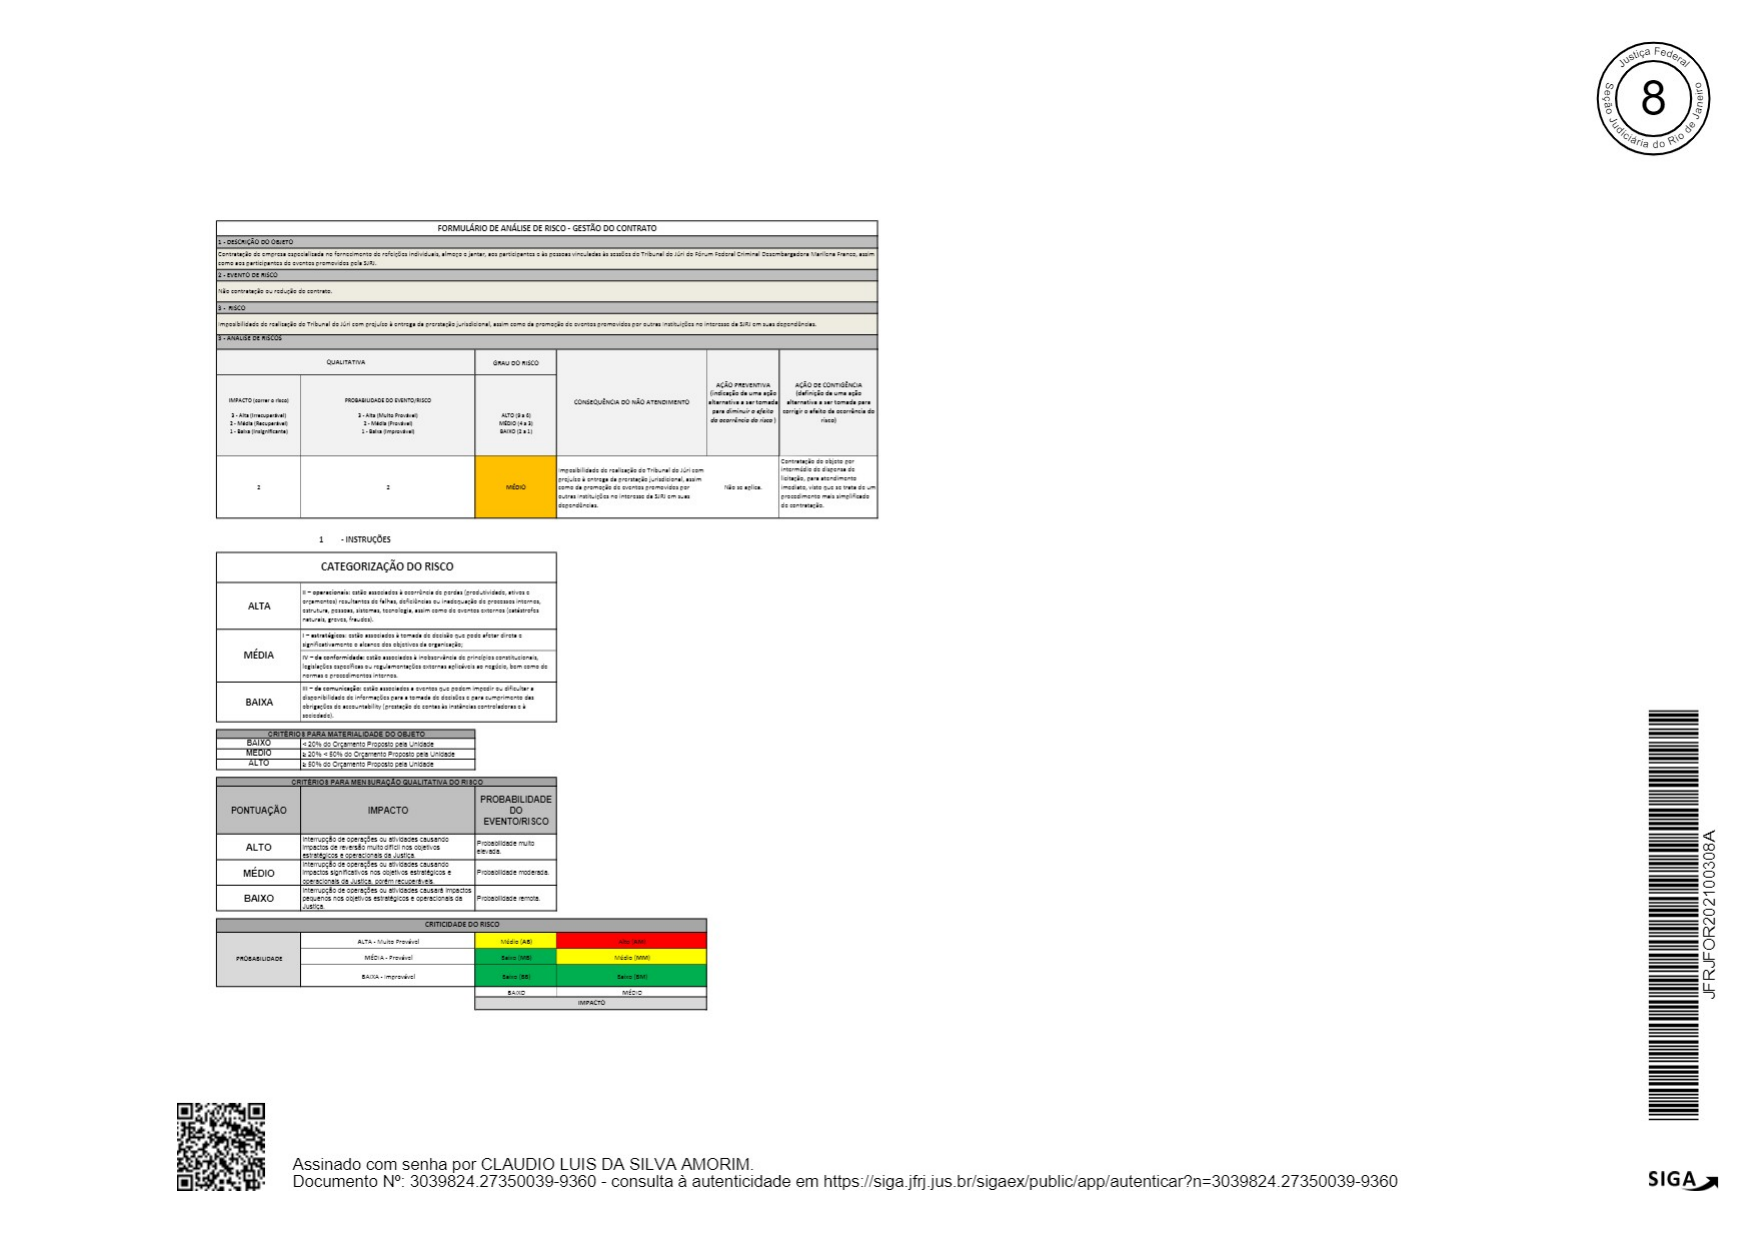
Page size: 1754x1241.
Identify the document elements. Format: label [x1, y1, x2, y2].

picture [177, 41, 1719, 1191]
